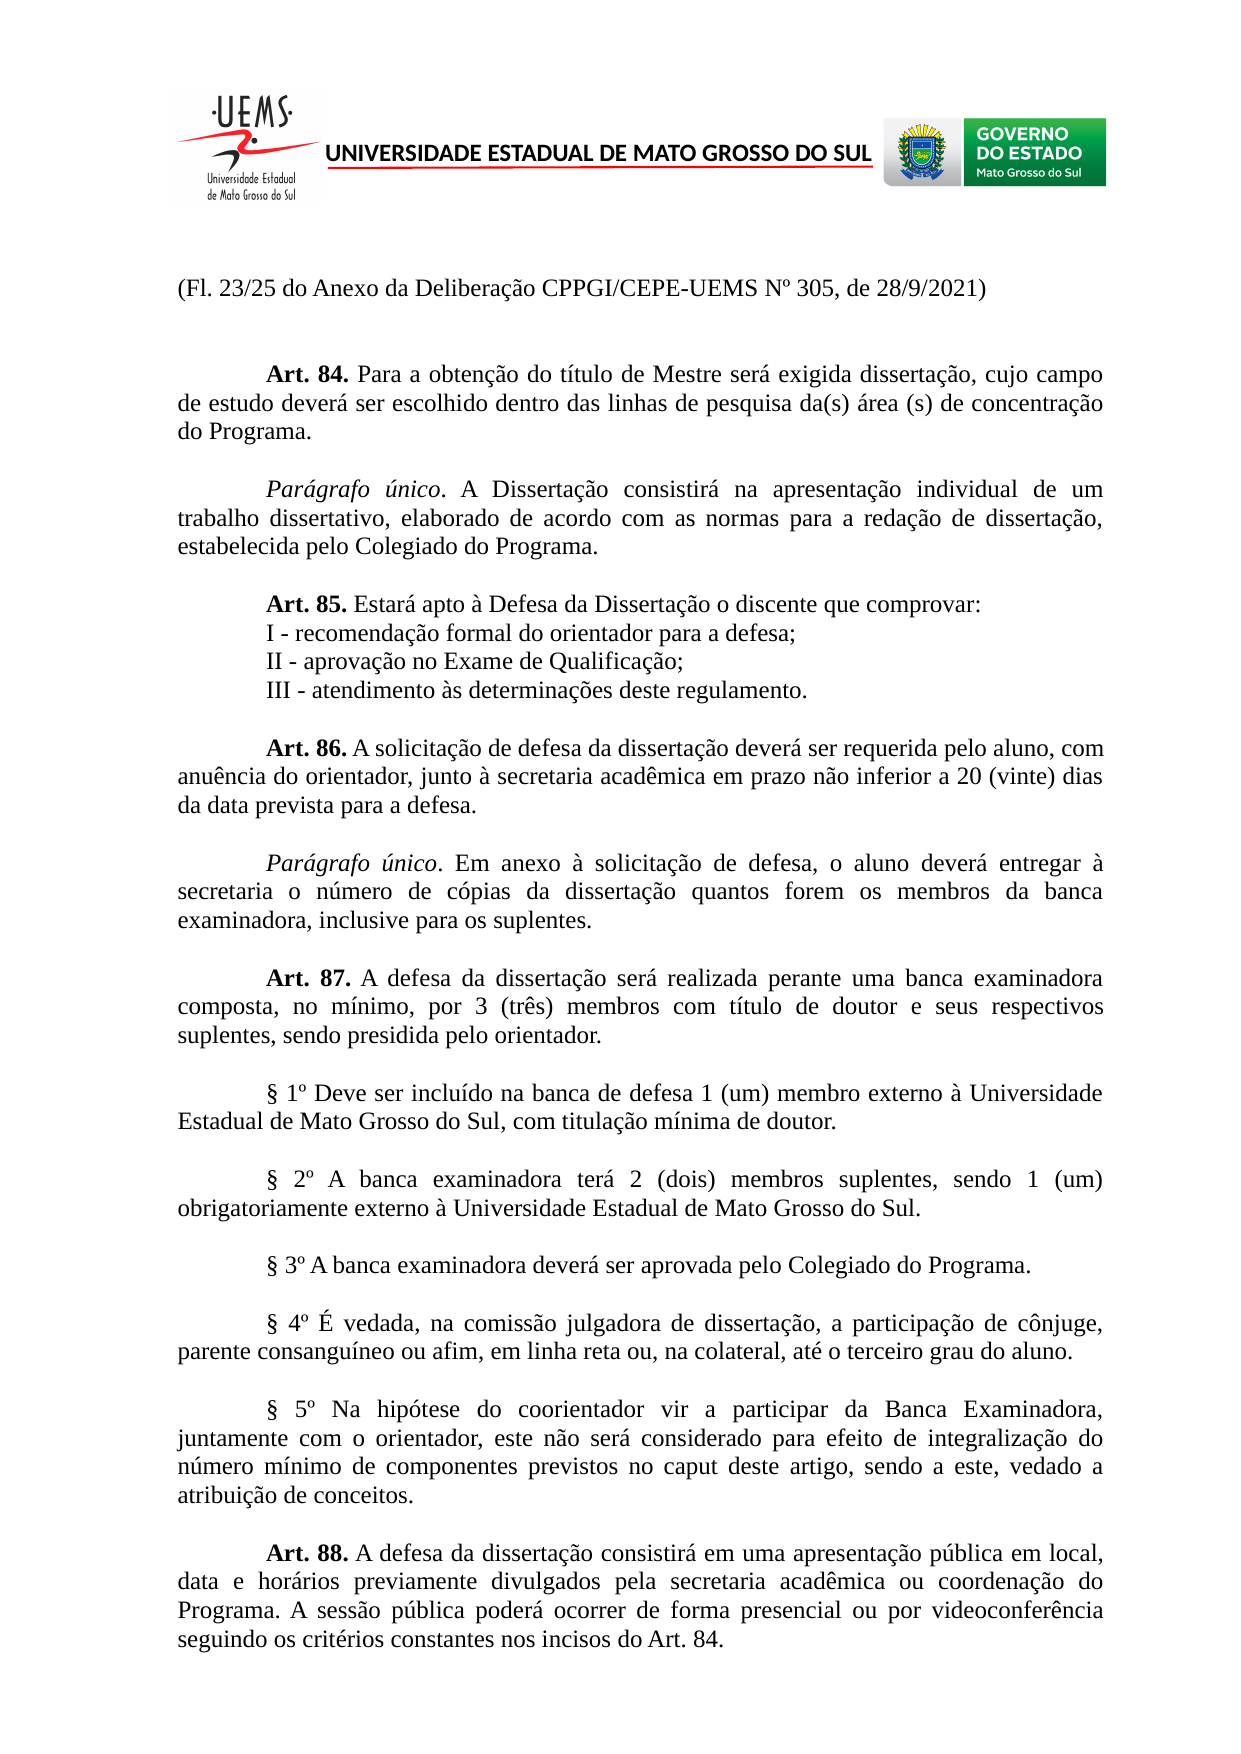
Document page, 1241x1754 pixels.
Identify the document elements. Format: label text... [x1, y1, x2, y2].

text Art. 87. A defesa da dissertação será realizada perante uma banca examinadora composta, no mínimo, por 3 (três) membros com título de doutor e seus respectivos suplentes, sendo presidida pelo orientador. [177, 963, 1104, 1049]
text (Fl. 23/25 do Anexo da Deliberação CPPGI/CEPE-UEMS Nº 305, de 28/9/2021) [177, 273, 1104, 301]
text II - aprovação no Exame de Qualificação; [177, 646, 1104, 675]
text I - recomendação formal do orientador para a defesa; [177, 618, 1104, 646]
text § 3º A banca examinadora deverá ser aprovada pelo Colegiado do Programa. [177, 1250, 1104, 1279]
text § 2º A banca examinadora terá 2 (dois) membros suplentes, sendo 1 (um) obrigatoriamente externo à Universidade Estadual de Mato Grosso do Sul. [177, 1164, 1104, 1221]
text Parágrafo único. Em anexo à solicitação de defesa, o aluno deverá entregar à secretaria o número de cópias da dissertação quantos forem os membros da banca examinadora, inclusive para os suplentes. [177, 848, 1104, 934]
text Art. 88. A defesa da dissertação consistirá em uma apresentação pública em local, data e horários previamente divulgados pela secretaria acadêmica ou coordenação do Programa. A sessão pública poderá ocorrer de forma presencial ou por videoconferência seguindo os critérios constantes nos incisos do Art. 84. [177, 1538, 1104, 1653]
text Art. 86. A solicitação de defesa da dissertação deverá ser requerida pelo aluno, com anuência do orientador, junto à secretaria acadêmica em prazo não inferior a 20 (vinte) dias da data prevista para a defesa. [177, 733, 1104, 819]
text Art. 84. Para a obtenção do título de Mestre será exigida dissertação, cujo campo de estudo deverá ser escolhido dentro das linhas de pesquisa da(s) área (s) de concentração do Programa. [177, 359, 1104, 445]
text § 1º Deve ser incluído na banca de defesa 1 (um) membro externo à Universidade Estadual de Mato Grosso do Sul, com titulação mínima de doutor. [177, 1078, 1104, 1135]
text III - atendimento às determinações deste regulamento. [177, 675, 1104, 704]
text § 4º É vedada, na comissão julgadora de dissertação, a participação de cônjuge, parente consanguíneo ou afim, em linha reta ou, na colateral, até o terceiro grau do aluno. [177, 1308, 1104, 1365]
text Art. 85. Estará apto à Defesa da Dissertação o discente que comprovar: [177, 589, 1104, 618]
text Parágrafo único. A Dissertação consistirá na apresentação individual de um trabalho dissertativo, elaborado de acordo com as normas para a redação de dissertação, estabelecida pelo Colegiado do Programa. [177, 474, 1104, 560]
text § 5º Na hipótese do coorientador vir a participar da Banca Examinadora, juntamente com o orientador, este não será considerado para efeito de integralização do número mínimo de componentes previstos no caput deste artigo, sendo a este, vedado a atribuição de conceitos. [177, 1394, 1104, 1509]
